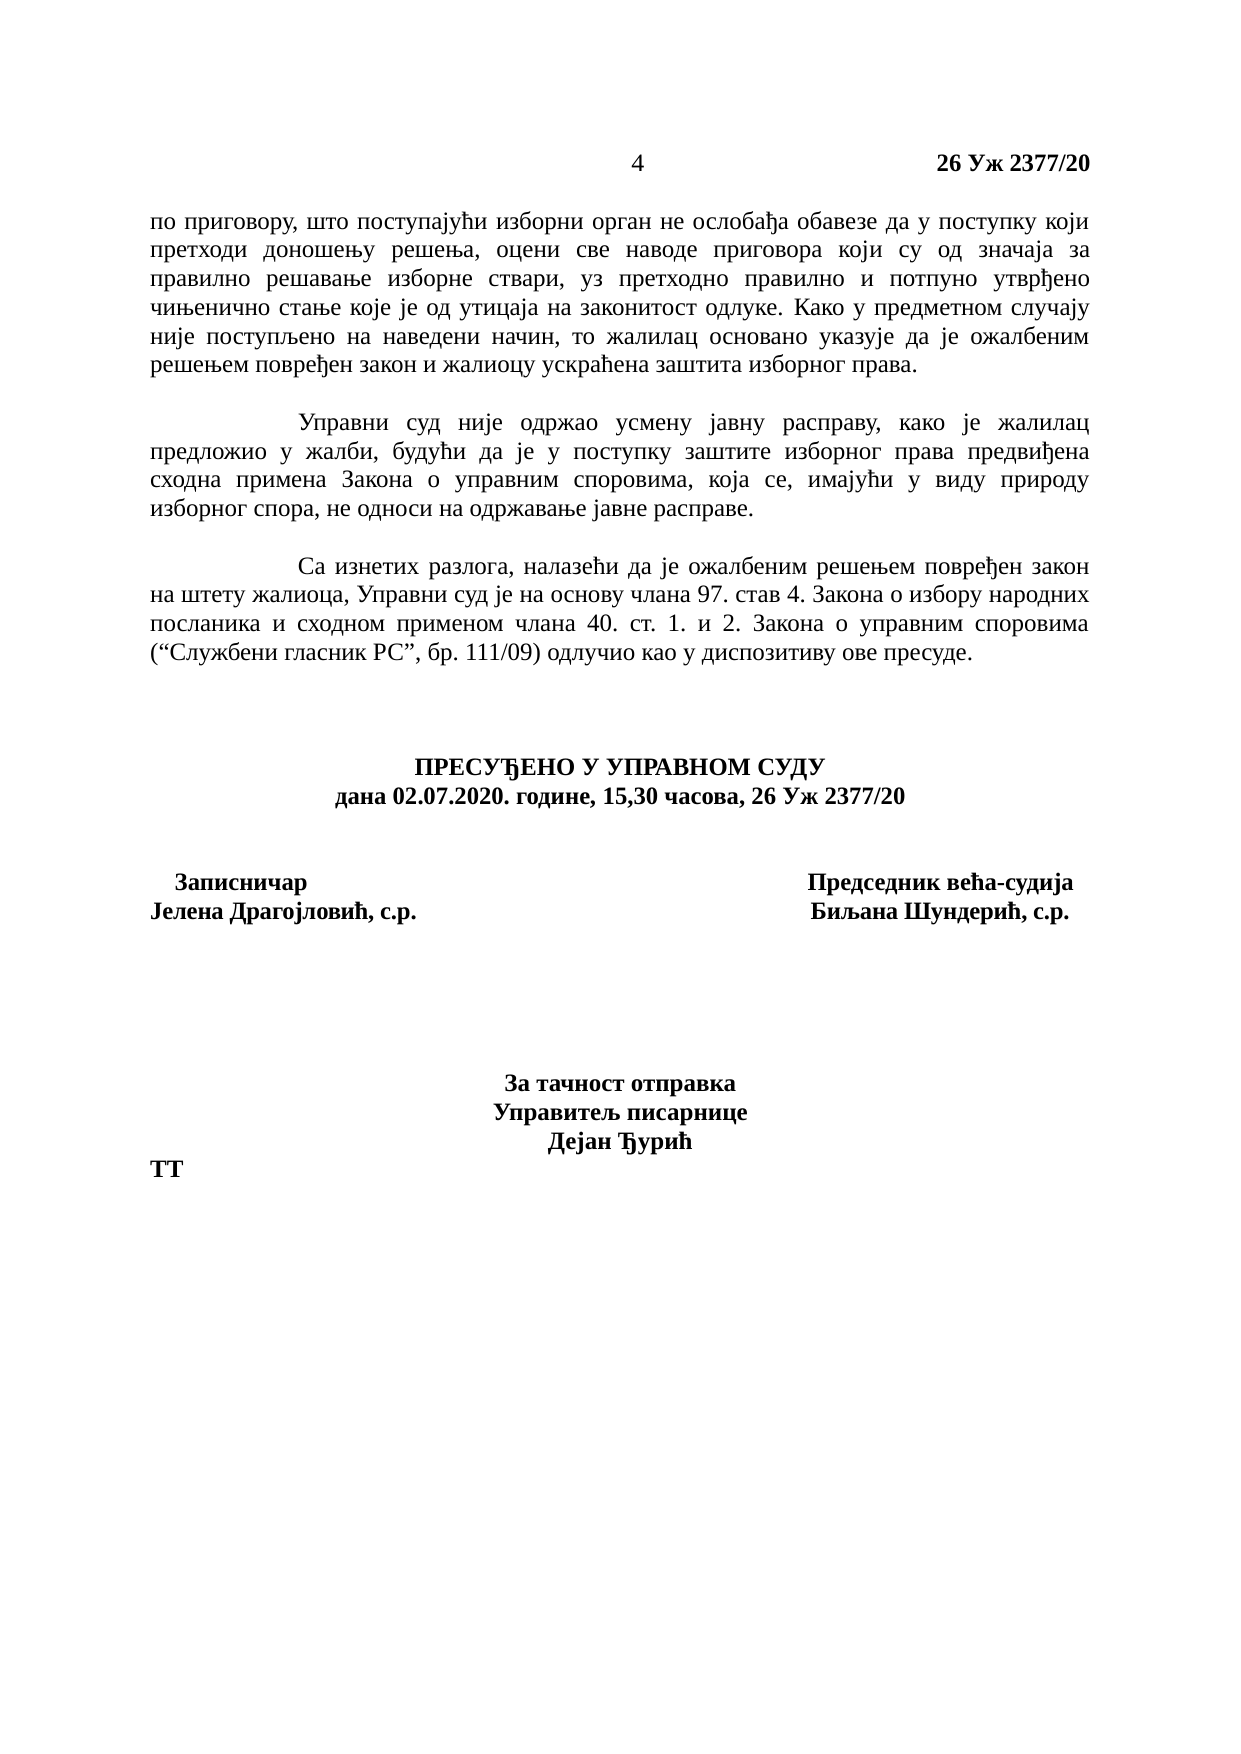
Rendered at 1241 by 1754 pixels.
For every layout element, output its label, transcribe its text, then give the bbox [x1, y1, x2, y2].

text Управитељ писарнице [150, 1097, 1090, 1126]
text За тачност отправка [150, 1068, 1090, 1097]
text Записничар Председник већа-судија [150, 867, 1090, 896]
text Дејан Ђурић [150, 1126, 1090, 1154]
text Јелена Драгојловић, с.р. Биљана Шундерић, с.р. [150, 896, 1090, 924]
text по приговору, што поступајући изборни орган не ослобађа обавезе да у поступку који претходи доношењу решења, оцени све наводе приговора који су од значаја за правилно решавање изборне ствари, уз претходно правилно и потпуно утврђено чињенично стање које је од утицаја на законитост одлуке. Како у предметном случају није поступљено на наведени начин, то жалилац основано указује да је ожалбеним решењем повређен закон и жалиоцу ускраћена заштита изборног права. [150, 206, 1090, 378]
text Са изнетих разлога, налазећи да је ожалбеним решењем повређен закон на штету жалиоца, Управни суд је на основу члана 97. став 4. Закона о избору народних посланика и сходном применом члана 40. ст. 1. и 2. Закона о управним споровима (“Службени гласник РС”, бр. 111/09) одлучио као у диспозитиву ове пресуде. [150, 551, 1090, 666]
text Управни суд није одржао усмену јавну расправу, како је жалилац предложио у жалби, будући да је у поступку заштите изборног права предвиђена сходна примена Закона о управним споровима, која се, имајући у виду природу изборног спора, не односи на одржавање јавне расправе. [150, 407, 1090, 522]
text дана 02.07.2020. године, 15,30 часова, 26 Уж 2377/20 [150, 781, 1090, 809]
text ПРЕСУЂЕНО У УПРАВНОМ СУДУ [150, 752, 1090, 781]
text ТТ [150, 1154, 1090, 1183]
